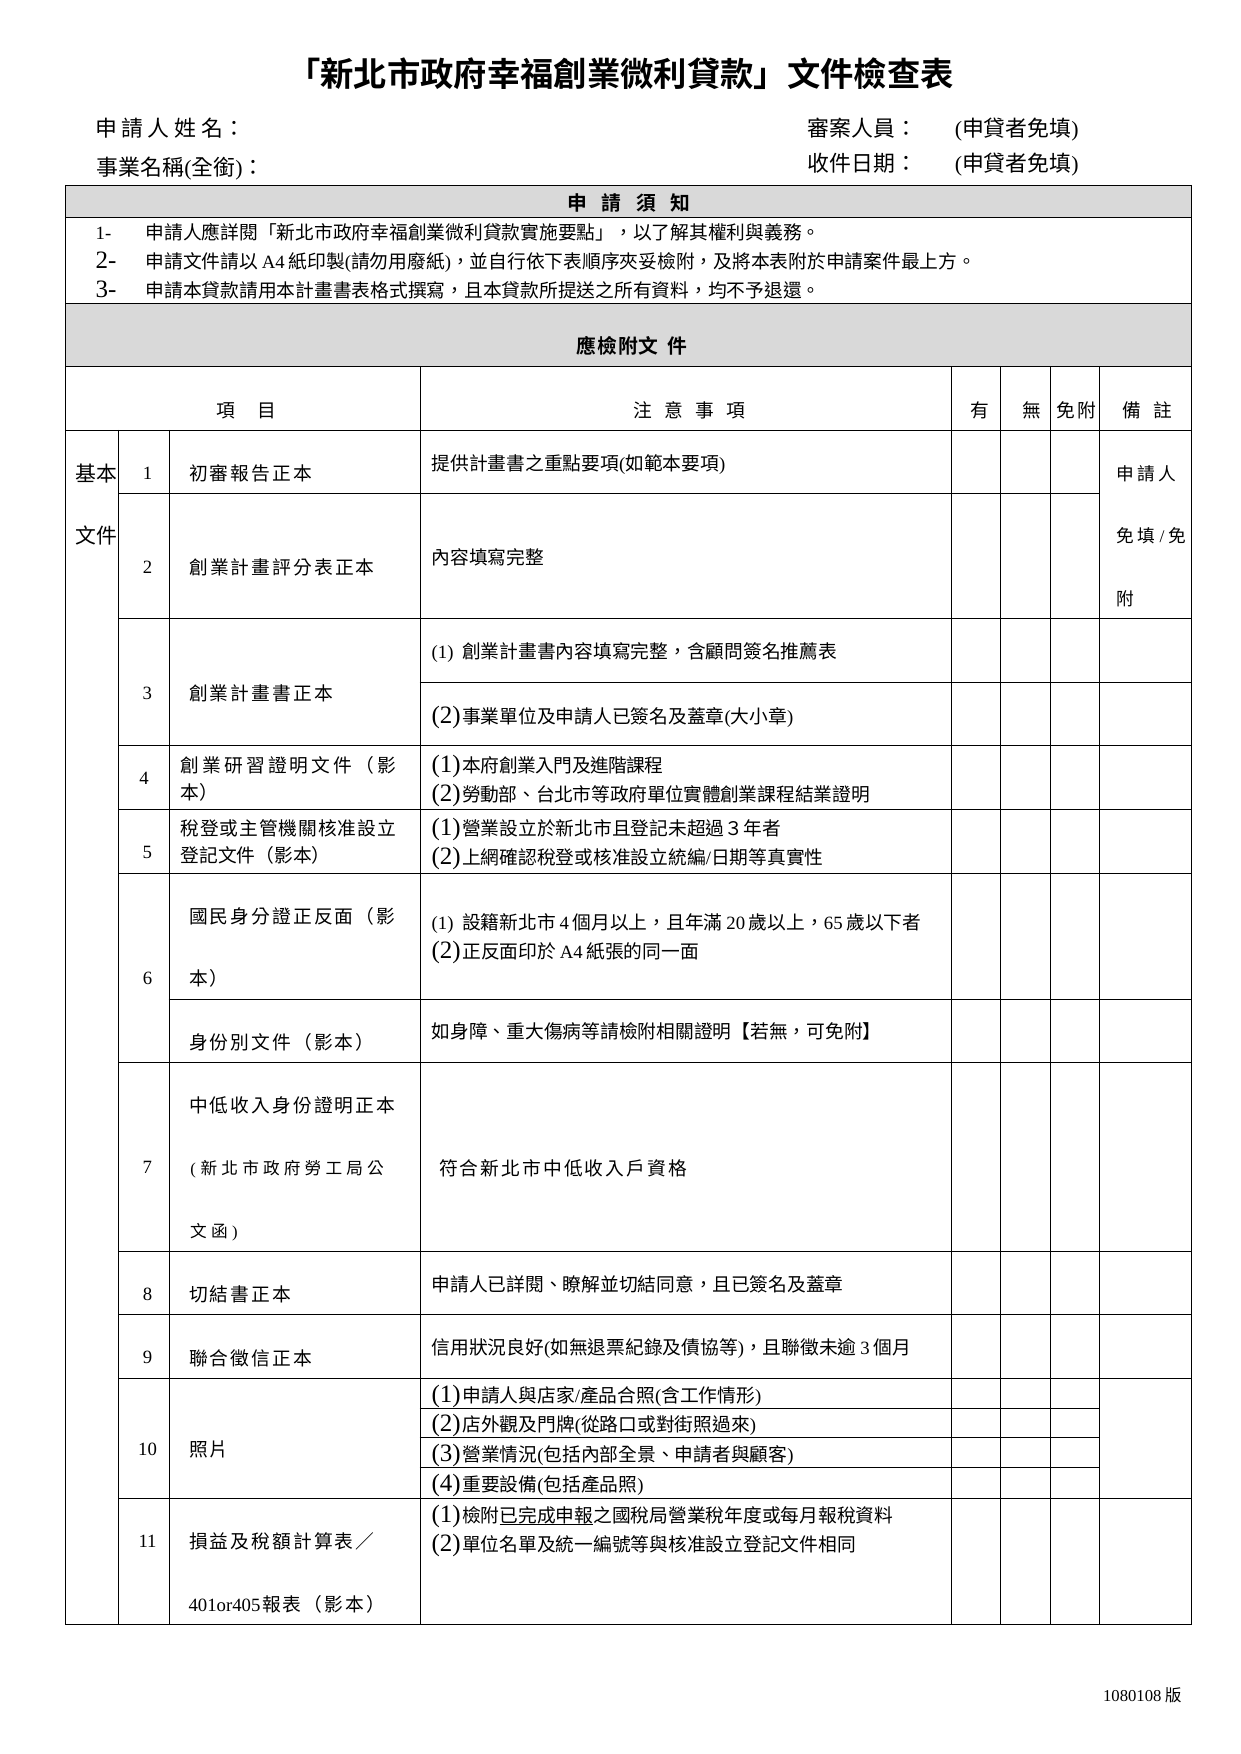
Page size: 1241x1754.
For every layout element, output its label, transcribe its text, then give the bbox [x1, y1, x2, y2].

table_cell 申請須知 [66, 186, 1191, 217]
table_cell [1001, 683, 1050, 745]
table_cell [1001, 1468, 1050, 1498]
table_cell 符合新北市中低收入戶資格 [421, 1063, 951, 1251]
table_cell [1051, 1499, 1099, 1624]
table_cell [1051, 746, 1099, 809]
table_cell 照片 [170, 1379, 420, 1498]
table_header [66, 108, 83, 146]
table_cell 申請人應詳閱「新北市政府幸福創業微利貸款實施要點」，以了解其權利與義務。 申請文件請以A4紙印製(請勿用廢紙)，並自行依下表順序夾妥檢附，及將本表附於申請案件最上方。 申請本貸款請用本計畫書表格式撰寫，且本貸款所提送之所有資料，均不予退還。 [66, 218, 1191, 303]
table_cell 切結書正本 [170, 1252, 420, 1314]
table_header 審案人員： [773, 108, 952, 146]
table_cell [1100, 683, 1191, 745]
table_cell 基本文件 [66, 431, 118, 1624]
table_cell [1051, 874, 1099, 998]
table_cell 申請人 免填/免附 [1100, 431, 1191, 618]
table_cell [1051, 431, 1099, 493]
table_cell [952, 1468, 1000, 1498]
table_cell 設籍新北市4個月以上，且年滿20歲以上，65歲以下者 正反面印於A4紙張的同一面 [421, 874, 951, 998]
table_cell [952, 619, 1000, 682]
table_cell 創業研習證明文件（影本） [170, 746, 420, 809]
table_cell [1001, 1409, 1050, 1437]
table_cell 提供計畫書之重點要項(如範本要項) [421, 431, 951, 493]
table_cell 注 意 事 項 [421, 367, 951, 430]
table_cell [1051, 1000, 1099, 1062]
table_cell [1001, 1438, 1050, 1467]
table_header [330, 108, 773, 146]
table_cell 本府創業入門及進階課程 勞動部、台北市等政府單位實體創業課程結業證明 [421, 746, 951, 809]
table_cell 申請人已詳閱、瞭解並切結同意，且已簽名及蓋章 [421, 1252, 951, 1314]
table_cell [952, 1438, 1000, 1467]
table_cell [952, 1063, 1000, 1251]
table_cell [1051, 1315, 1099, 1378]
table_cell (申貸者免填) [952, 146, 1191, 185]
table_cell [1001, 1063, 1050, 1251]
table_cell [952, 494, 1000, 618]
table_header (申貸者免填) [952, 108, 1191, 146]
table_cell 營業情況(包括內部全景、申請者與顧客) [421, 1438, 951, 1467]
table_cell 應檢附文件 [66, 304, 1191, 366]
table_cell 收件日期： [773, 146, 952, 185]
table_cell 初審報告正本 [170, 431, 420, 493]
table_cell 國民身分證正反面（影本） [170, 874, 420, 998]
table_cell [952, 1379, 1000, 1407]
table_cell [1051, 1409, 1099, 1437]
table_cell [952, 746, 1000, 809]
table_cell 聯合徵信正本 [170, 1315, 420, 1378]
table_cell [1051, 1379, 1099, 1407]
table_cell [1100, 1252, 1191, 1314]
table_cell 2 [119, 494, 169, 618]
table_cell 1 [119, 431, 169, 493]
table_cell 損益及稅額計算表／ 401or405報表（影本） [170, 1499, 420, 1624]
table_cell [1051, 1063, 1099, 1251]
table_cell [330, 146, 773, 185]
table_cell 9 [119, 1315, 169, 1378]
table_cell [1100, 746, 1191, 809]
table_cell 創業計畫書正本 [170, 619, 420, 745]
table_cell 8 [119, 1252, 169, 1314]
table_cell [1100, 1499, 1191, 1624]
table_cell 6 [119, 874, 169, 1062]
table_cell [1051, 1252, 1099, 1314]
table_cell [952, 1315, 1000, 1378]
table_cell [952, 431, 1000, 493]
table_cell [1051, 619, 1099, 682]
table_cell [1001, 1379, 1050, 1407]
table_cell [1051, 810, 1099, 872]
table_cell 4 [119, 746, 169, 809]
table_cell 創業計畫評分表正本 [170, 494, 420, 618]
table_cell [1001, 494, 1050, 618]
table_cell [952, 810, 1000, 872]
table_cell 內容填寫完整 [421, 494, 951, 618]
table_cell [952, 1252, 1000, 1314]
table_cell 免附 [1051, 367, 1099, 430]
table_cell 營業設立於新北市且登記未超過３年者 上網確認稅登或核准設立統編/日期等真實性 [421, 810, 951, 872]
table_cell 申請人與店家/產品合照(含工作情形) [421, 1379, 951, 1407]
table_cell [1051, 494, 1099, 618]
table_cell 店外觀及門牌(從路口或對街照過來) [421, 1409, 951, 1437]
table_cell [952, 1000, 1000, 1062]
table_cell [1051, 1438, 1099, 1467]
table_cell [1100, 1000, 1191, 1062]
table_cell [1100, 1063, 1191, 1251]
table_cell [1001, 1000, 1050, 1062]
table_cell [1001, 746, 1050, 809]
table_cell 事業名稱(全銜)： [83, 146, 330, 185]
table_cell 創業計畫書內容填寫完整，含顧問簽名推薦表 [421, 619, 951, 682]
table_cell [1001, 619, 1050, 682]
table_cell 3 [119, 619, 169, 745]
table_cell [1001, 1252, 1050, 1314]
table_cell [1100, 1315, 1191, 1378]
table_cell [1001, 874, 1050, 998]
table_cell 備 註 [1100, 367, 1191, 430]
table_header 申請人姓名： [83, 108, 330, 146]
table_cell 7 [119, 1063, 169, 1251]
table_cell [1100, 619, 1191, 682]
table_cell 檢附已完成申報之國稅局營業稅年度或每月報稅資料 單位名單及統一編號等與核准設立登記文件相同 [421, 1499, 951, 1624]
table_cell 信用狀況良好(如無退票紀錄及債協等)，且聯徵未逾3個月 [421, 1315, 951, 1378]
table_cell 身份別文件（影本） [170, 1000, 420, 1062]
table_cell [1001, 1315, 1050, 1378]
table_cell [1100, 1379, 1191, 1498]
table_cell 稅登或主管機關核准設立登記文件（影本） [170, 810, 420, 872]
table_cell 5 [119, 810, 169, 872]
table_cell [1001, 810, 1050, 872]
table_cell [952, 1499, 1000, 1624]
table_cell [1051, 683, 1099, 745]
table_cell [952, 683, 1000, 745]
table_cell 如身障、重大傷病等請檢附相關證明【若無，可免附】 [421, 1000, 951, 1062]
table_cell [1001, 431, 1050, 493]
table_cell 11 [119, 1499, 169, 1624]
table_cell 有 [952, 367, 1000, 430]
table_cell [1100, 810, 1191, 872]
table_cell 項 目 [66, 367, 420, 430]
table_cell [1001, 1499, 1050, 1624]
table_cell 中低收入身份證明正本 (新北市政府勞工局公文函) [170, 1063, 420, 1251]
table_cell 無 [1001, 367, 1050, 430]
table_cell [1051, 1468, 1099, 1498]
table_cell [66, 146, 83, 185]
table_cell [952, 874, 1000, 998]
table_cell [1100, 874, 1191, 998]
table_cell 事業單位及申請人已簽名及蓋章(大小章) [421, 683, 951, 745]
table_cell [952, 1409, 1000, 1437]
table_cell 10 [119, 1379, 169, 1498]
table_cell 重要設備(包括產品照) [421, 1468, 951, 1498]
